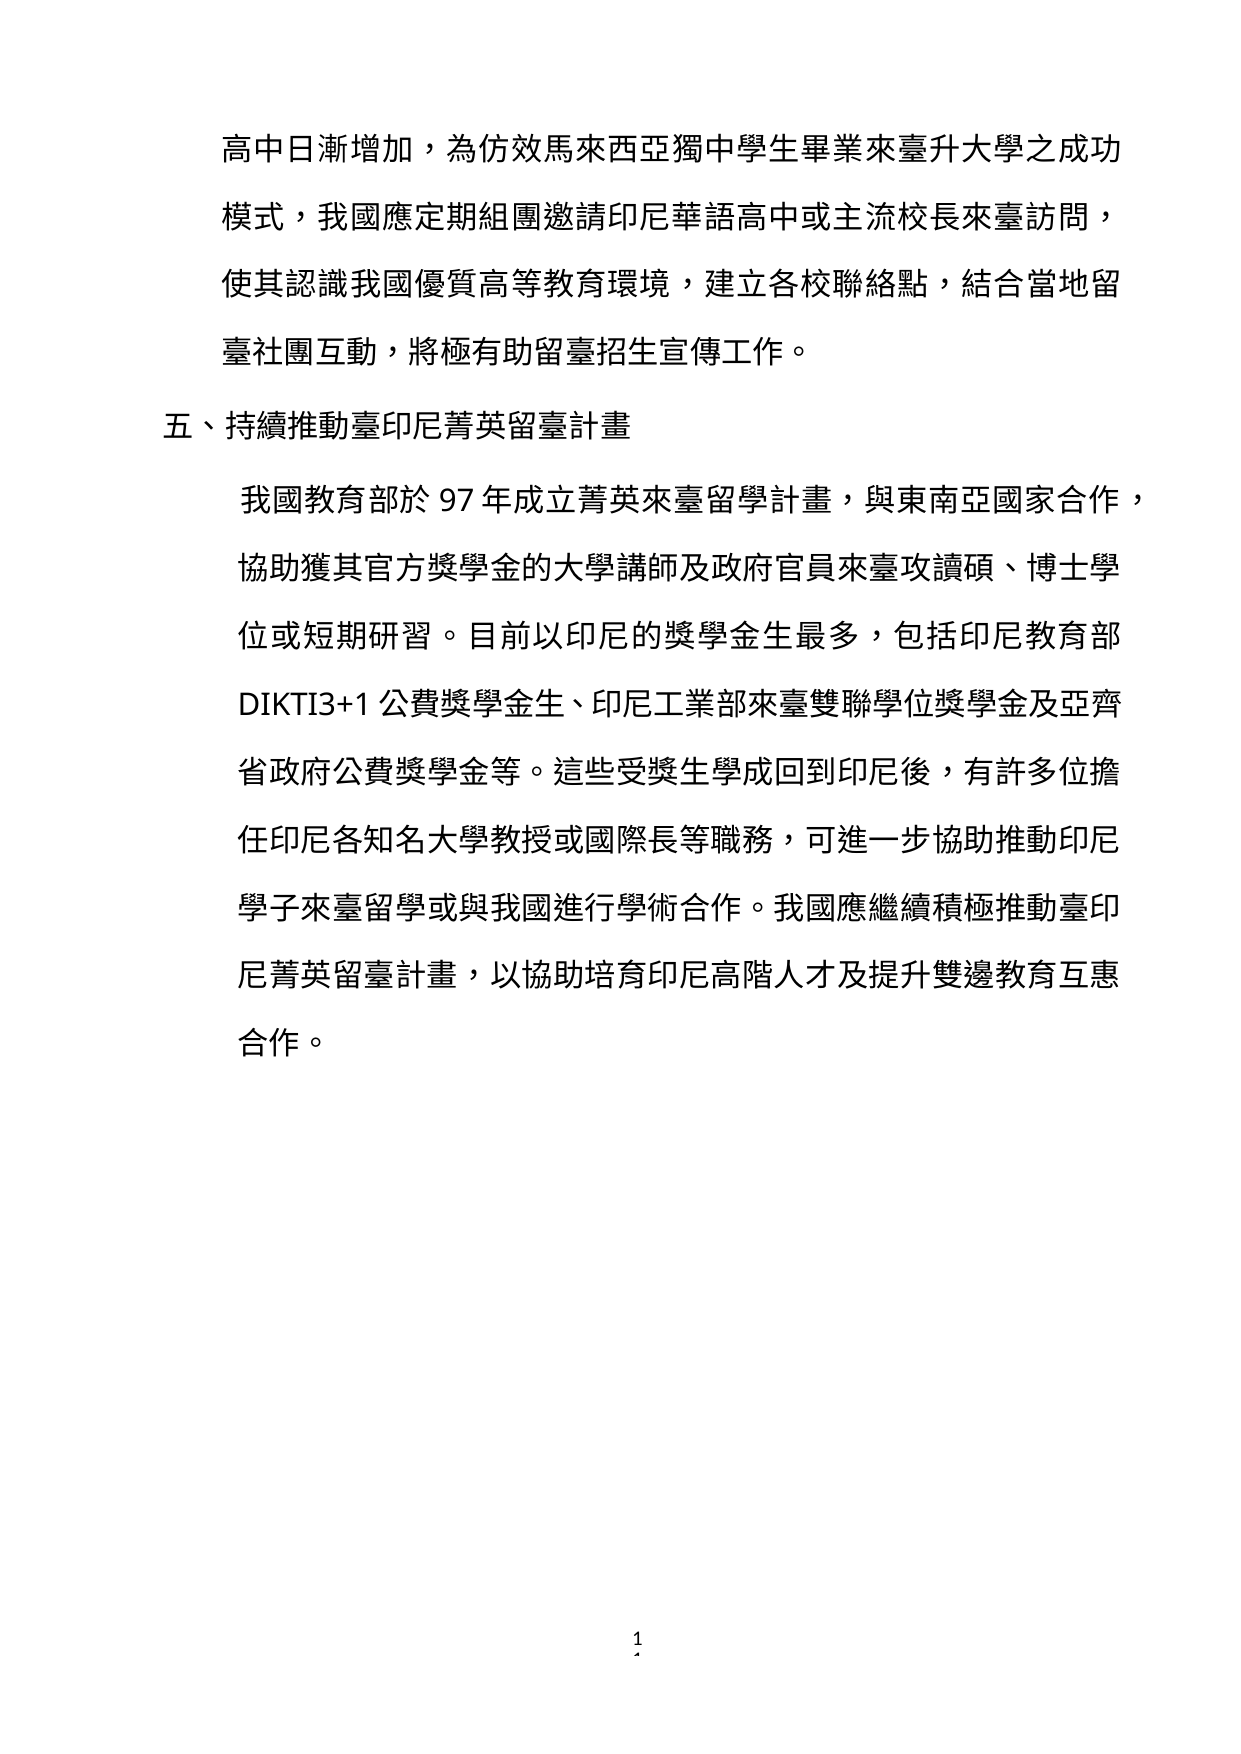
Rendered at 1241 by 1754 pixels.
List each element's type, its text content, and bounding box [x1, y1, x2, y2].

text 高中日漸增加，為仿效馬來西亞獨中學生畢業來臺升大學之成功模式，我國應定期組團邀請印尼華語高中或主流校長來臺訪問，使其認識我國優質高等教育環境，建立各校聯絡點，結合當地留臺社團互動，將極有助留臺招生宣傳工作。 [221, 124, 1122, 373]
text 五、持續推動臺印尼菁英留臺計畫 [162, 401, 1122, 447]
text 我國教育部於97年成立菁英來臺留學計畫，與東南亞國家合作，協助獲其官方獎學金的大學講師及政府官員來臺攻讀碩、博士學位或短期研習。目前以印尼的獎學金生最多，包括印尼教育部DIKTI3+1公費獎學金生、印尼工業部來臺雙聯學位獎學金及亞齊省政府公費獎學金等。這些受獎生學成回到印尼後，有許多位擔任印尼各知名大學教授或國際長等職務，可進一步協助推動印尼學子來臺留學或與我國進行學術合作。我國應繼續積極推動臺印尼菁英留臺計畫，以協助培育印尼高階人才及提升雙邊教育互惠合作。 [237, 476, 1122, 1064]
